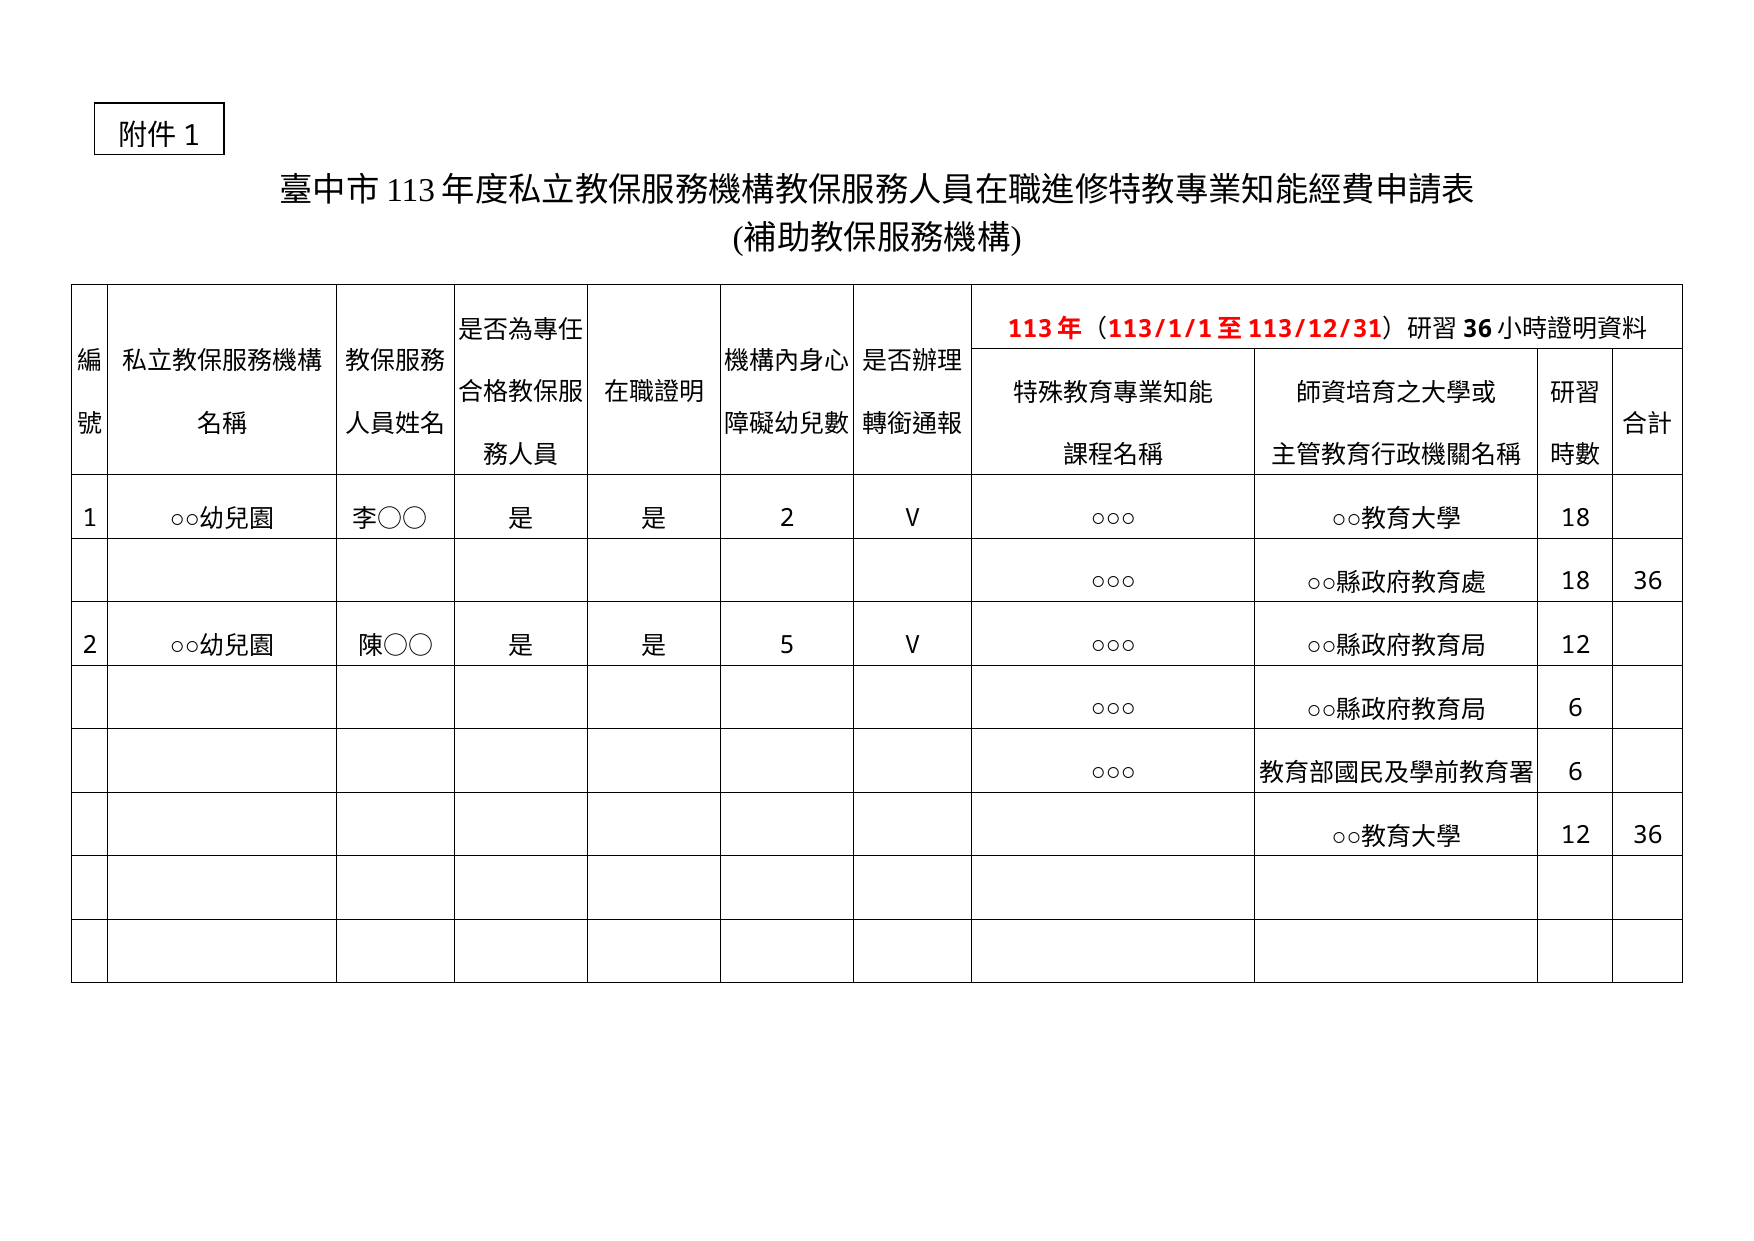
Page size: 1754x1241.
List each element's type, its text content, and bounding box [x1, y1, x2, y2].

table_cell [721, 539, 853, 601]
text 附件1 [110, 111, 208, 146]
table_cell 5 [721, 602, 853, 664]
table_cell ○○教育大學 [1255, 475, 1537, 537]
table_cell 12 [1538, 793, 1612, 855]
table_cell 36 [1613, 793, 1682, 855]
table_cell [455, 920, 587, 982]
table_header 私立教保服務機構名稱 [108, 285, 336, 474]
table_header 機構內身心障礙幼兒數 [721, 285, 853, 474]
table_cell [721, 856, 853, 919]
table_cell [337, 666, 454, 728]
table_cell 教育部國民及學前教育署 [1255, 729, 1537, 792]
table_cell [721, 793, 853, 855]
text [95, 104, 223, 154]
table_cell [455, 793, 587, 855]
table_cell [337, 729, 454, 792]
table_cell ○○幼兒園 [108, 475, 336, 537]
table_cell ○○幼兒園 [108, 602, 336, 664]
table_cell [1255, 920, 1537, 982]
table_cell [1538, 920, 1612, 982]
table_header 編號 [72, 285, 107, 474]
table_cell [337, 856, 454, 919]
table_cell [455, 539, 587, 601]
table_cell [1538, 856, 1612, 919]
table_cell ○○○ [972, 602, 1254, 664]
table_cell 18 [1538, 539, 1612, 601]
table_cell 師資培育之大學或 主管教育行政機關名稱 [1255, 349, 1537, 474]
table_cell [337, 920, 454, 982]
table_cell [72, 793, 107, 855]
table_cell [1255, 856, 1537, 919]
text 臺中市113年度私立教保服務機構教保服務人員在職進修特教專業知能經費申請表 [150, 163, 1604, 211]
table_cell 1 [72, 475, 107, 537]
table_cell [854, 856, 971, 919]
table_cell [455, 729, 587, 792]
table_cell [588, 666, 720, 728]
table_cell [1613, 729, 1682, 792]
table_cell [854, 729, 971, 792]
table_cell [972, 920, 1254, 982]
table_cell [1613, 602, 1682, 664]
table_cell [1613, 920, 1682, 982]
table_cell [1613, 666, 1682, 728]
table_cell [588, 729, 720, 792]
table_cell V [854, 602, 971, 664]
table_header 是否為專任合格教保服務人員 [455, 285, 587, 474]
table_cell [72, 666, 107, 728]
table_cell ○○縣政府教育局 [1255, 666, 1537, 728]
table_cell [72, 729, 107, 792]
table_cell ○○○ [972, 729, 1254, 792]
table_cell 18 [1538, 475, 1612, 537]
table_cell [108, 666, 336, 728]
table_cell [108, 856, 336, 919]
table_cell [854, 539, 971, 601]
table_cell 是 [455, 475, 587, 537]
table_cell [1613, 475, 1682, 537]
table_cell [108, 793, 336, 855]
table_cell 研習 時數 [1538, 349, 1612, 474]
table_cell ○○○ [972, 475, 1254, 537]
table_header 教保服務 人員姓名 [337, 285, 454, 474]
table_cell [588, 856, 720, 919]
table_cell [72, 539, 107, 601]
table_cell 6 [1538, 729, 1612, 792]
table_header 在職證明 [588, 285, 720, 474]
table_cell ○○○ [972, 539, 1254, 601]
table_cell [588, 793, 720, 855]
table_header 是否辦理轉銜通報 [854, 285, 971, 474]
table_cell [854, 920, 971, 982]
table_cell 36 [1613, 539, 1682, 601]
table_cell [854, 666, 971, 728]
table_cell 2 [72, 602, 107, 664]
table_cell ○○縣政府教育局 [1255, 602, 1537, 664]
table_cell ○○○ [972, 666, 1254, 728]
table_cell [108, 539, 336, 601]
text (補助教保服務機構) [150, 211, 1604, 259]
table_cell [108, 729, 336, 792]
table_cell 2 [721, 475, 853, 537]
table_header 113年（113/1/1至113/12/31）研習36小時證明資料 [972, 285, 1682, 348]
table_cell [108, 920, 336, 982]
table_cell 陳○○ [337, 602, 454, 664]
table_cell V [854, 475, 971, 537]
table_cell [1613, 856, 1682, 919]
table_cell [455, 666, 587, 728]
table_cell [588, 920, 720, 982]
table_cell 李○○ [337, 475, 454, 537]
table_cell [337, 793, 454, 855]
table_cell [854, 793, 971, 855]
table_cell 合計 [1613, 349, 1682, 474]
table_cell 是 [588, 475, 720, 537]
table_cell 12 [1538, 602, 1612, 664]
table_cell [455, 856, 587, 919]
table_cell ○○縣政府教育處 [1255, 539, 1537, 601]
table_cell [721, 920, 853, 982]
table_cell [72, 856, 107, 919]
table_cell [588, 539, 720, 601]
table_cell [721, 666, 853, 728]
table_cell ○○教育大學 [1255, 793, 1537, 855]
table_cell 6 [1538, 666, 1612, 728]
table_cell [721, 729, 853, 792]
table_cell [972, 793, 1254, 855]
table_cell 是 [588, 602, 720, 664]
table_cell [972, 856, 1254, 919]
table_cell 特殊教育專業知能 課程名稱 [972, 349, 1254, 474]
table_cell 是 [455, 602, 587, 664]
table_cell [337, 539, 454, 601]
table_cell [72, 920, 107, 982]
